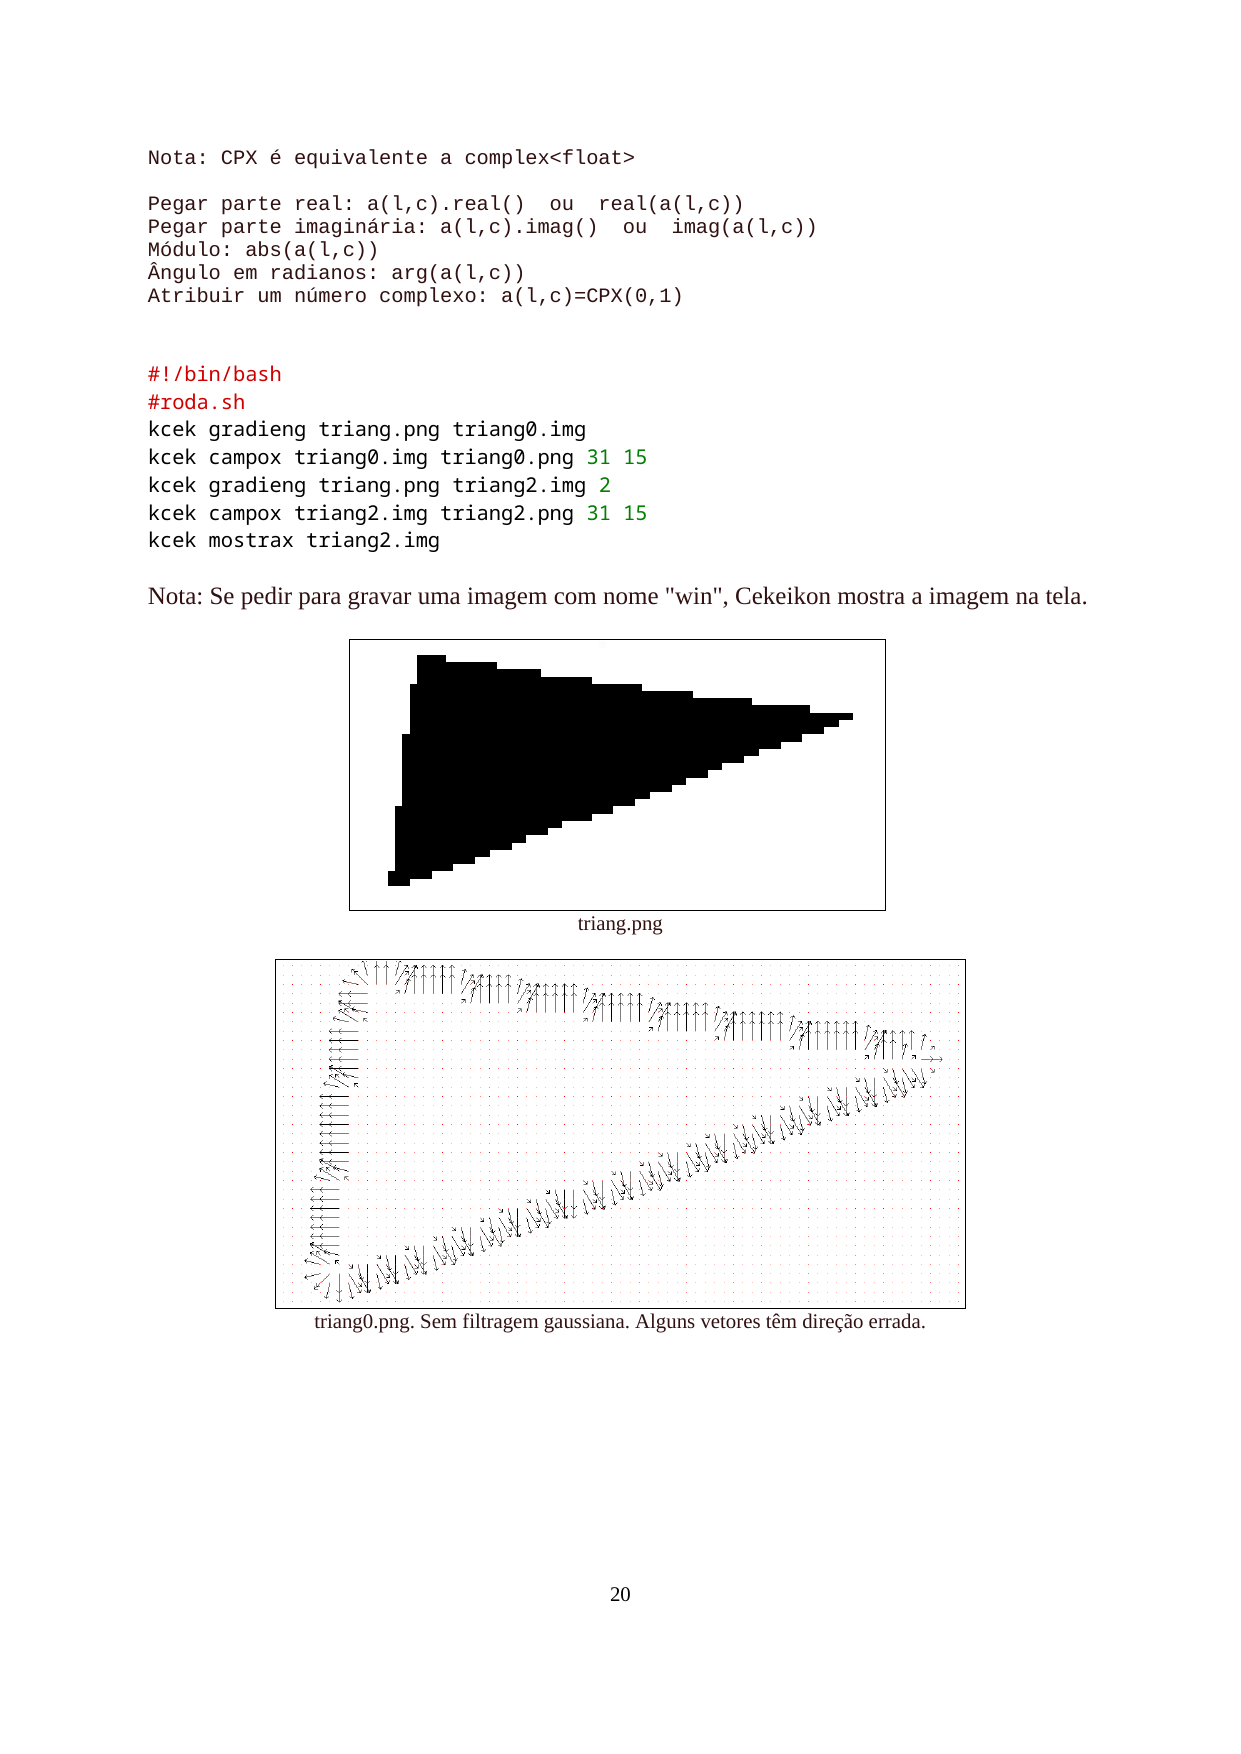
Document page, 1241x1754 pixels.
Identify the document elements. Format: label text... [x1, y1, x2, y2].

picture [278, 961, 963, 1306]
text Nota: Se pedir para gravar uma imagem com nome "win", Cekeikon mostra a imagem na tela. [148, 581, 1092, 610]
text Ângulo em radianos: arg(a(l,c)) [148, 263, 1092, 286]
text triang.png [148, 911, 1092, 935]
text kcek mostrax triang2.img [148, 526, 1092, 553]
text Módulo: abs(a(l,c)) [148, 240, 1092, 263]
text Pegar parte imaginária: a(l,c).imag() ou imag(a(l,c)) [148, 217, 1092, 240]
text Nota: CPX é equivalente a complex<float> [148, 148, 1092, 171]
text Atribuir um número complexo: a(l,c)=CPX(0,1) [148, 286, 1092, 309]
picture [352, 641, 883, 908]
text triang0.png. Sem filtragem gaussiana. Alguns vetores têm direção errada. [148, 1308, 1092, 1333]
text Pegar parte real: a(l,c).real() ou real(a(l,c)) [148, 194, 1092, 217]
text #!/bin/bash #roda.sh kcek gradieng triang.png triang0.img kcek campox triang0.img triang0.png 31 15 kcek gradieng triang.png triang2.img 2 kcek campox triang2.img triang2.png 31 15 [148, 359, 1092, 526]
